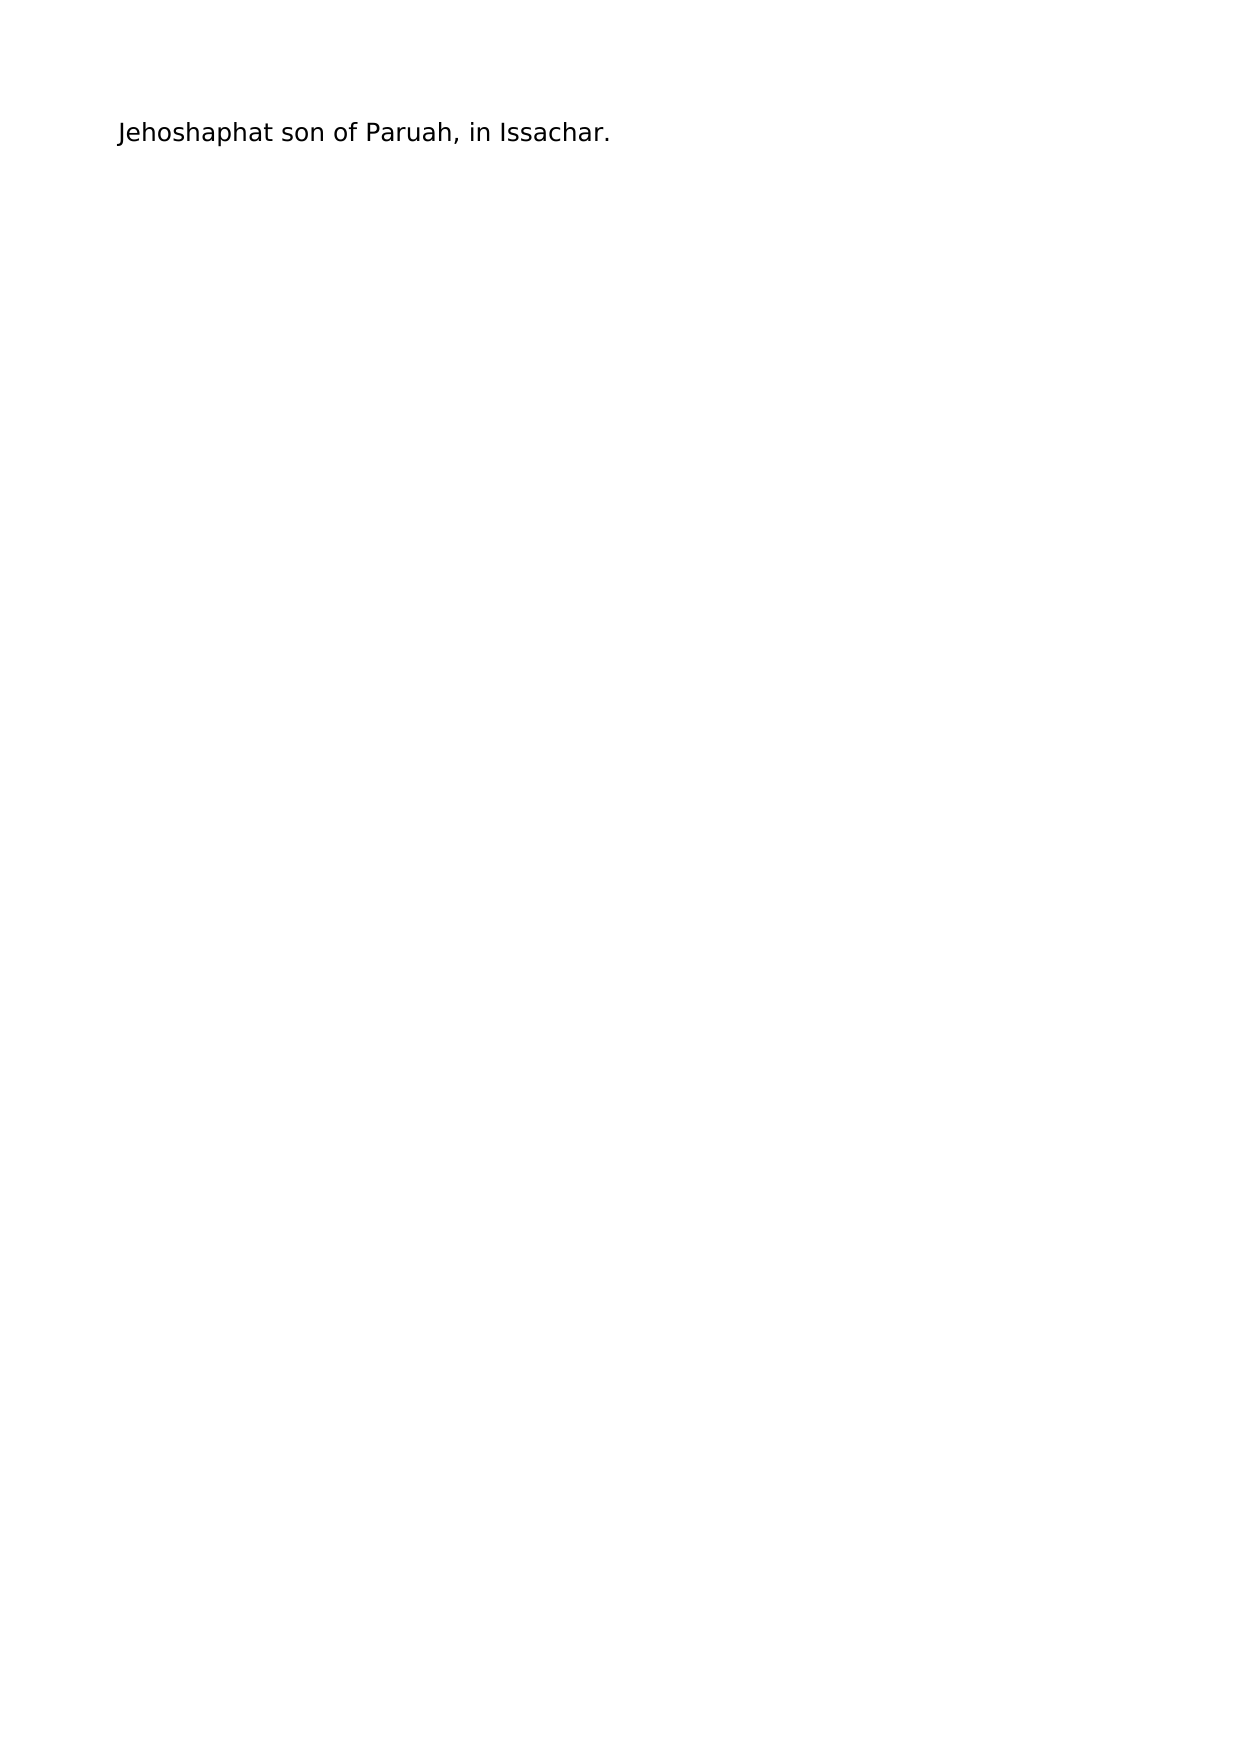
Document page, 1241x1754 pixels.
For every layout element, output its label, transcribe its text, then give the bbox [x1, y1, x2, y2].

text Jehoshaphat son of Paruah, in Issachar. [118, 118, 1122, 147]
